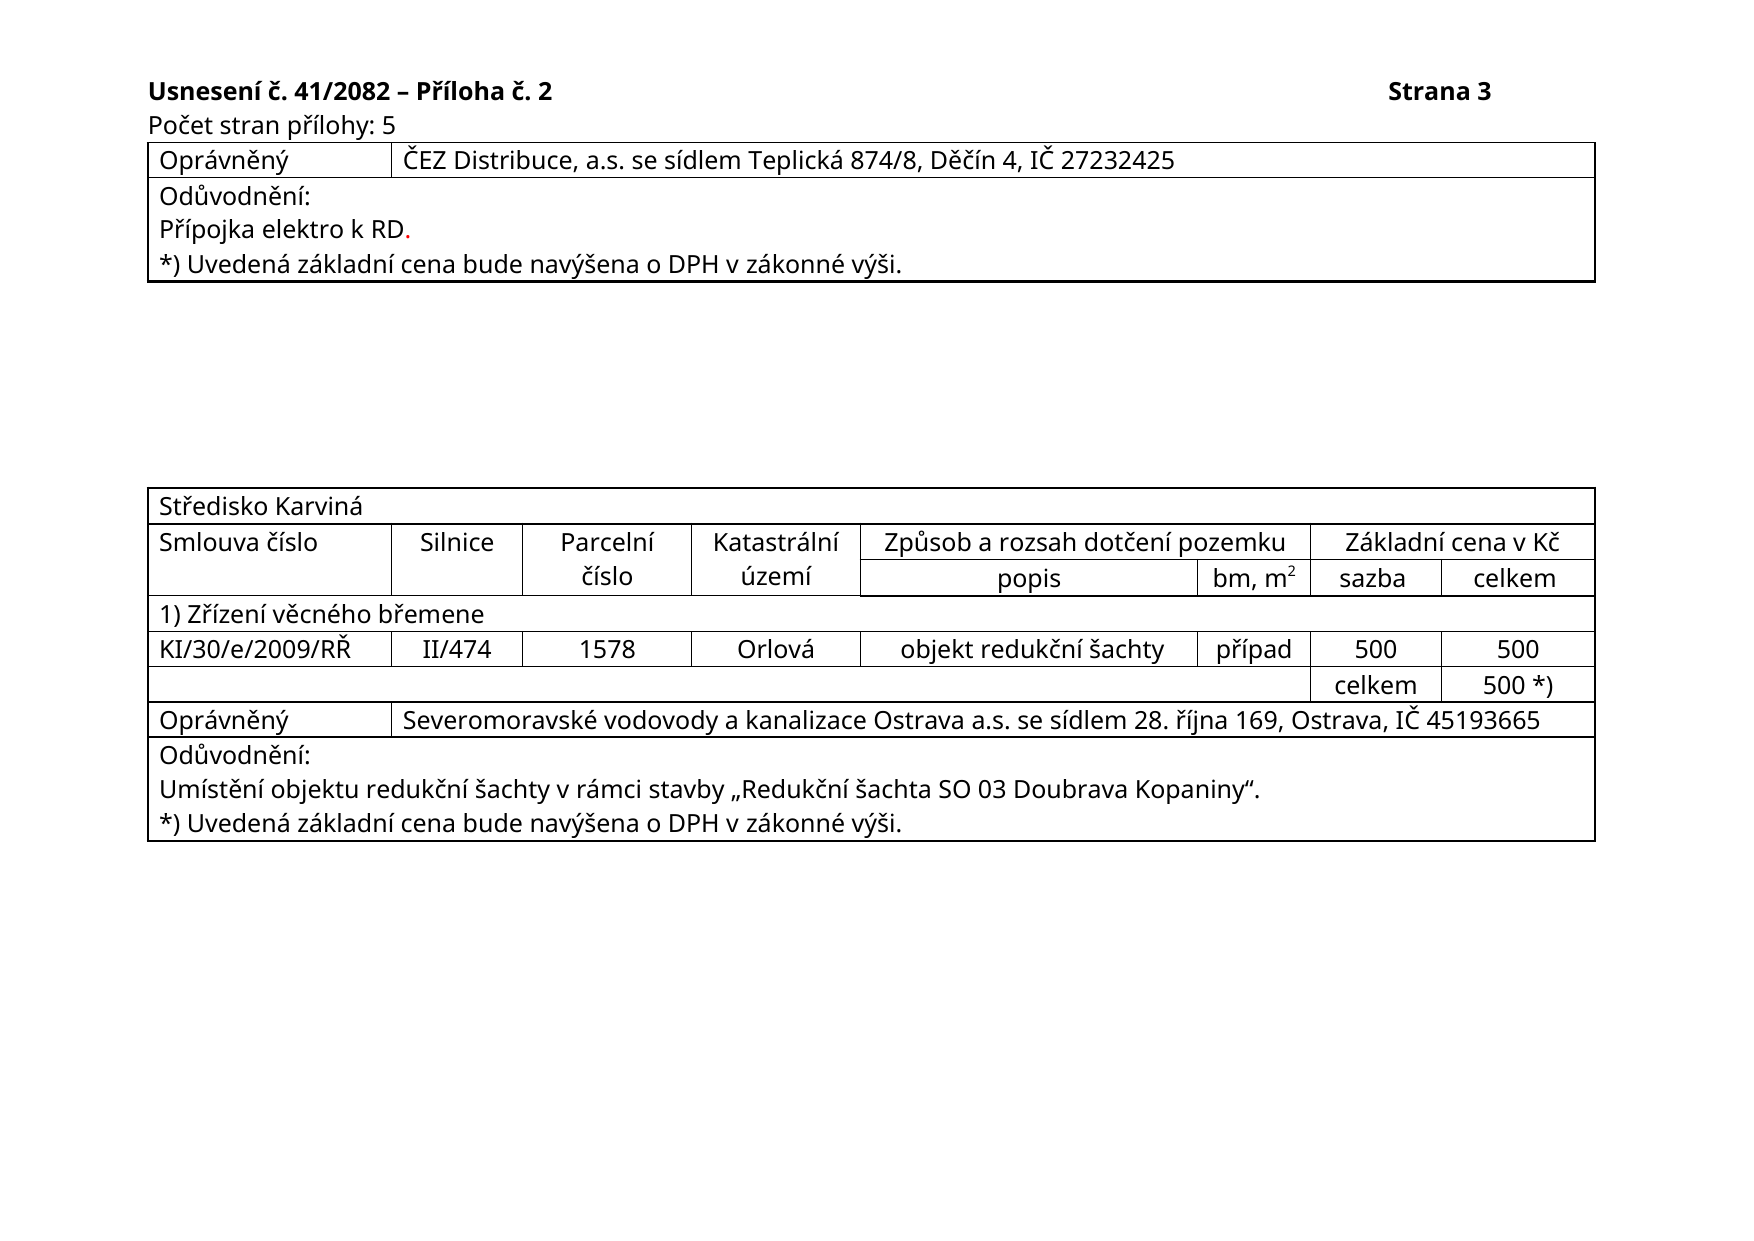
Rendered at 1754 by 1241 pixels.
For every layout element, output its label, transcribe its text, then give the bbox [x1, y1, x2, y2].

table_cell Oprávněný [149, 703, 391, 736]
table_cell objekt redukční šachty [861, 632, 1197, 666]
table_cell Základní cena v Kč [1311, 525, 1594, 559]
table_cell Odůvodnění: Přípojka elektro k RD. *) Uvedená základní cena bude navýšena o DPH v zákonné výši. [149, 178, 1594, 280]
table_cell 1) Zřízení věcného břemene [149, 596, 1594, 631]
table_cell 500 *) [1442, 667, 1594, 701]
table_cell II/474 [392, 632, 522, 666]
table_cell Parcelní číslo [523, 525, 691, 595]
table_cell Způsob a rozsah dotčení pozemku [861, 525, 1310, 559]
table_cell Katastrální území [692, 525, 860, 595]
table_cell celkem [1311, 667, 1441, 701]
table_header Středisko Karviná [149, 489, 1594, 523]
table_cell celkem [1442, 560, 1594, 595]
table_cell Smlouva číslo [149, 525, 391, 595]
table_cell Orlová [692, 632, 860, 666]
table_cell popis [861, 560, 1197, 595]
table_cell bm, m2 [1198, 560, 1310, 595]
table_cell sazba [1311, 560, 1441, 595]
table_cell 500 [1311, 632, 1441, 666]
table_cell [149, 667, 1310, 701]
table_cell Oprávněný [149, 143, 391, 177]
table_cell Odůvodnění: Umístění objektu redukční šachty v rámci stavby „Redukční šachta SO 03 Doubrava Kopaniny“. *) Uvedená základní cena bude navýšena o DPH v zákonné výši. [149, 738, 1594, 840]
table_cell Silnice [392, 525, 522, 595]
table_cell 500 [1442, 632, 1594, 666]
table_cell případ [1198, 632, 1310, 666]
table_cell 1578 [523, 632, 691, 666]
table_cell ČEZ Distribuce, a.s. se sídlem Teplická 874/8, Děčín 4, IČ 27232425 [392, 143, 1594, 177]
table_cell Severomoravské vodovody a kanalizace Ostrava a.s. se sídlem 28. října 169, Ostrava, IČ 45193665 [392, 703, 1594, 736]
table_cell KI/30/e/2009/RŘ [149, 632, 391, 666]
